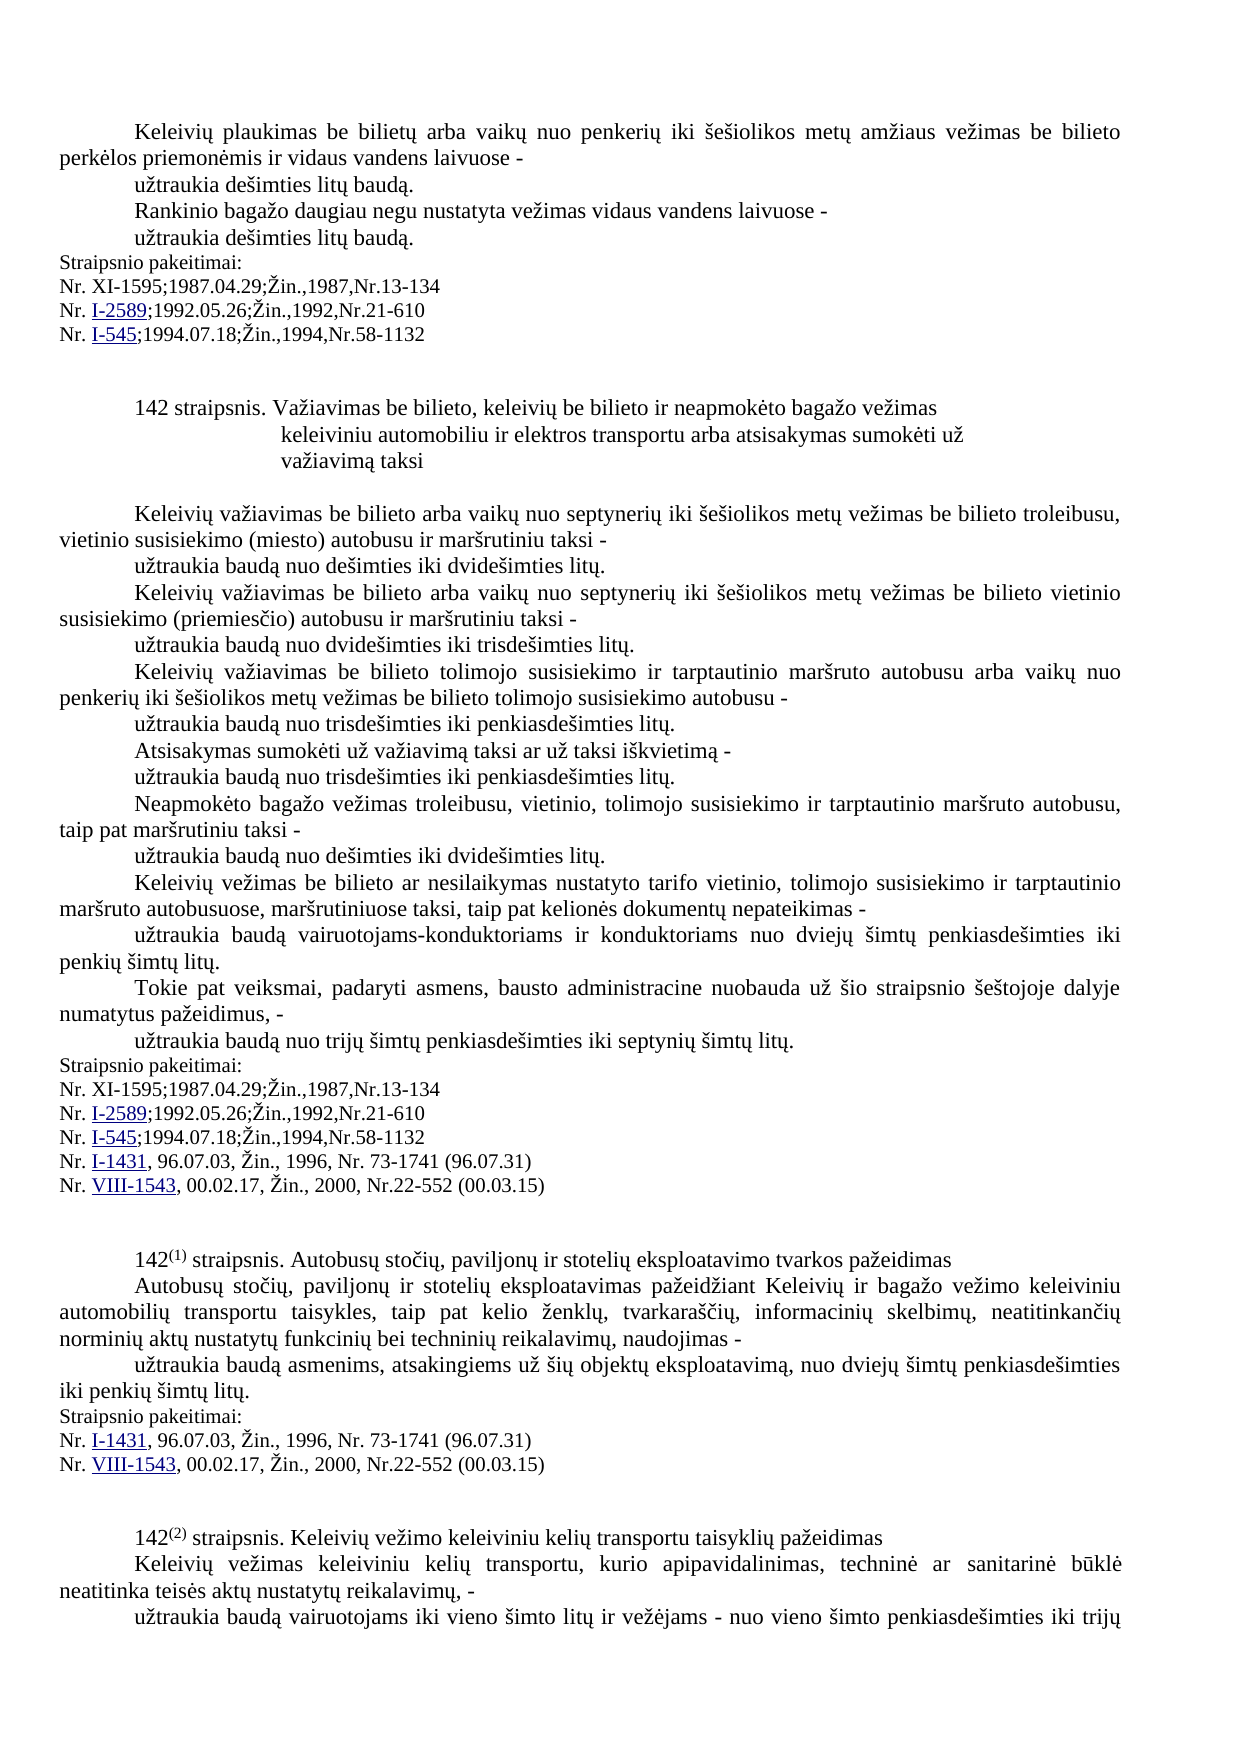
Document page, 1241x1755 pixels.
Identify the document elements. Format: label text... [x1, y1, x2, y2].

text 142 straipsnis. Važiavimas be bilieto, keleivių be bilieto ir neapmokėto bagažo vežimas [134, 394, 1122, 421]
text 142(2) straipsnis. Keleivių vežimo keleiviniu kelių transportu taisyklių pažeidimas [134, 1524, 1122, 1550]
text Rankinio bagažo daugiau negu nustatyta vežimas vidaus vandens laivuose - [59, 197, 1122, 223]
text Autobusų stočių, paviljonų ir stotelių eksploatavimas pažeidžiant Keleivių ir bagažo vežimo keleiviniu automobilių transportu taisykles, taip pat kelio ženklų, tvarkaraščių, informacinių skelbimų, neatitinkančių norminių aktų nustatytų funkcinių bei techninių reikalavimų, naudojimas - [59, 1272, 1122, 1351]
text Nr. I-545;1994.07.18;Žin.,1994,Nr.58-1132 [59, 1125, 1122, 1149]
text užtraukia baudą nuo dešimties iki dvidešimties litų. [59, 842, 1122, 869]
text užtraukia baudą asmenims, atsakingiems už šių objektų eksploatavimą, nuo dviejų šimtų penkiasdešimties iki penkių šimtų litų. [59, 1351, 1122, 1404]
text užtraukia baudą nuo trisdešimties iki penkiasdešimties litų. [59, 711, 1122, 737]
text užtraukia baudą nuo dvidešimties iki trisdešimties litų. [59, 631, 1122, 658]
text Keleivių vežimas keleiviniu kelių transportu, kurio apipavidalinimas, techninė ar sanitarinė būklė neatitinka teisės aktų nustatytų reikalavimų, - [59, 1550, 1122, 1603]
text Nr. VIII-1543, 00.02.17, Žin., 2000, Nr.22-552 (00.03.15) [59, 1452, 1122, 1476]
text Nr. I-545;1994.07.18;Žin.,1994,Nr.58-1132 [59, 322, 1122, 346]
text užtraukia dešimties litų baudą. [59, 171, 1122, 197]
text Keleivių plaukimas be bilietų arba vaikų nuo penkerių iki šešiolikos metų amžiaus vežimas be bilieto perkėlos priemonėmis ir vidaus vandens laivuose - [59, 118, 1122, 171]
text Keleivių vežimas be bilieto ar nesilaikymas nustatyto tarifo vietinio, tolimojo susisiekimo ir tarptautinio maršruto autobusuose, maršrutiniuose taksi, taip pat kelionės dokumentų nepateikimas - [59, 869, 1122, 921]
text 142(1) straipsnis. Autobusų stočių, paviljonų ir stotelių eksploatavimo tvarkos pažeidimas [134, 1246, 1122, 1272]
text keleiviniu automobiliu ir elektros transportu arba atsisakymas sumokėti už [281, 421, 1122, 447]
text Straipsnio pakeitimai: [59, 250, 1122, 274]
text užtraukia dešimties litų baudą. [59, 223, 1122, 250]
text Nr. I-1431, 96.07.03, Žin., 1996, Nr. 73-1741 (96.07.31) [59, 1149, 1122, 1173]
text važiavimą taksi [281, 447, 1122, 473]
text Keleivių važiavimas be bilieto tolimojo susisiekimo ir tarptautinio maršruto autobusu arba vaikų nuo penkerių iki šešiolikos metų vežimas be bilieto tolimojo susisiekimo autobusu - [59, 658, 1122, 711]
text Straipsnio pakeitimai: [59, 1053, 1122, 1077]
text Nr. XI-1595;1987.04.29;Žin.,1987,Nr.13-134 [59, 274, 1122, 298]
text Nr. VIII-1543, 00.02.17, Žin., 2000, Nr.22-552 (00.03.15) [59, 1173, 1122, 1197]
text Keleivių važiavimas be bilieto arba vaikų nuo septynerių iki šešiolikos metų vežimas be bilieto vietinio susisiekimo (priemiesčio) autobusu ir maršrutiniu taksi - [59, 579, 1122, 631]
text užtraukia baudą vairuotojams iki vieno šimto litų ir vežėjams - nuo vieno šimto penkiasdešimties iki trijų [59, 1603, 1122, 1629]
text užtraukia baudą nuo trisdešimties iki penkiasdešimties litų. [59, 763, 1122, 789]
text Nr. XI-1595;1987.04.29;Žin.,1987,Nr.13-134 [59, 1077, 1122, 1101]
text Keleivių važiavimas be bilieto arba vaikų nuo septynerių iki šešiolikos metų vežimas be bilieto troleibusu, vietinio susisiekimo (miesto) autobusu ir maršrutiniu taksi - [59, 500, 1122, 552]
text užtraukia baudą vairuotojams-konduktoriams ir konduktoriams nuo dviejų šimtų penkiasdešimties iki penkių šimtų litų. [59, 921, 1122, 974]
text Nr. I-2589;1992.05.26;Žin.,1992,Nr.21-610 [59, 298, 1122, 322]
text Nr. I-1431, 96.07.03, Žin., 1996, Nr. 73-1741 (96.07.31) [59, 1428, 1122, 1452]
text Atsisakymas sumokėti už važiavimą taksi ar už taksi iškvietimą - [59, 737, 1122, 763]
text Neapmokėto bagažo vežimas troleibusu, vietinio, tolimojo susisiekimo ir tarptautinio maršruto autobusu, taip pat maršrutiniu taksi - [59, 789, 1122, 842]
text Nr. I-2589;1992.05.26;Žin.,1992,Nr.21-610 [59, 1101, 1122, 1125]
text užtraukia baudą nuo dešimties iki dvidešimties litų. [59, 552, 1122, 579]
text Straipsnio pakeitimai: [59, 1404, 1122, 1428]
text Tokie pat veiksmai, padaryti asmens, bausto administracine nuobauda už šio straipsnio šeštojoje dalyje numatytus pažeidimus, - [59, 974, 1122, 1027]
text užtraukia baudą nuo trijų šimtų penkiasdešimties iki septynių šimtų litų. [59, 1027, 1122, 1053]
